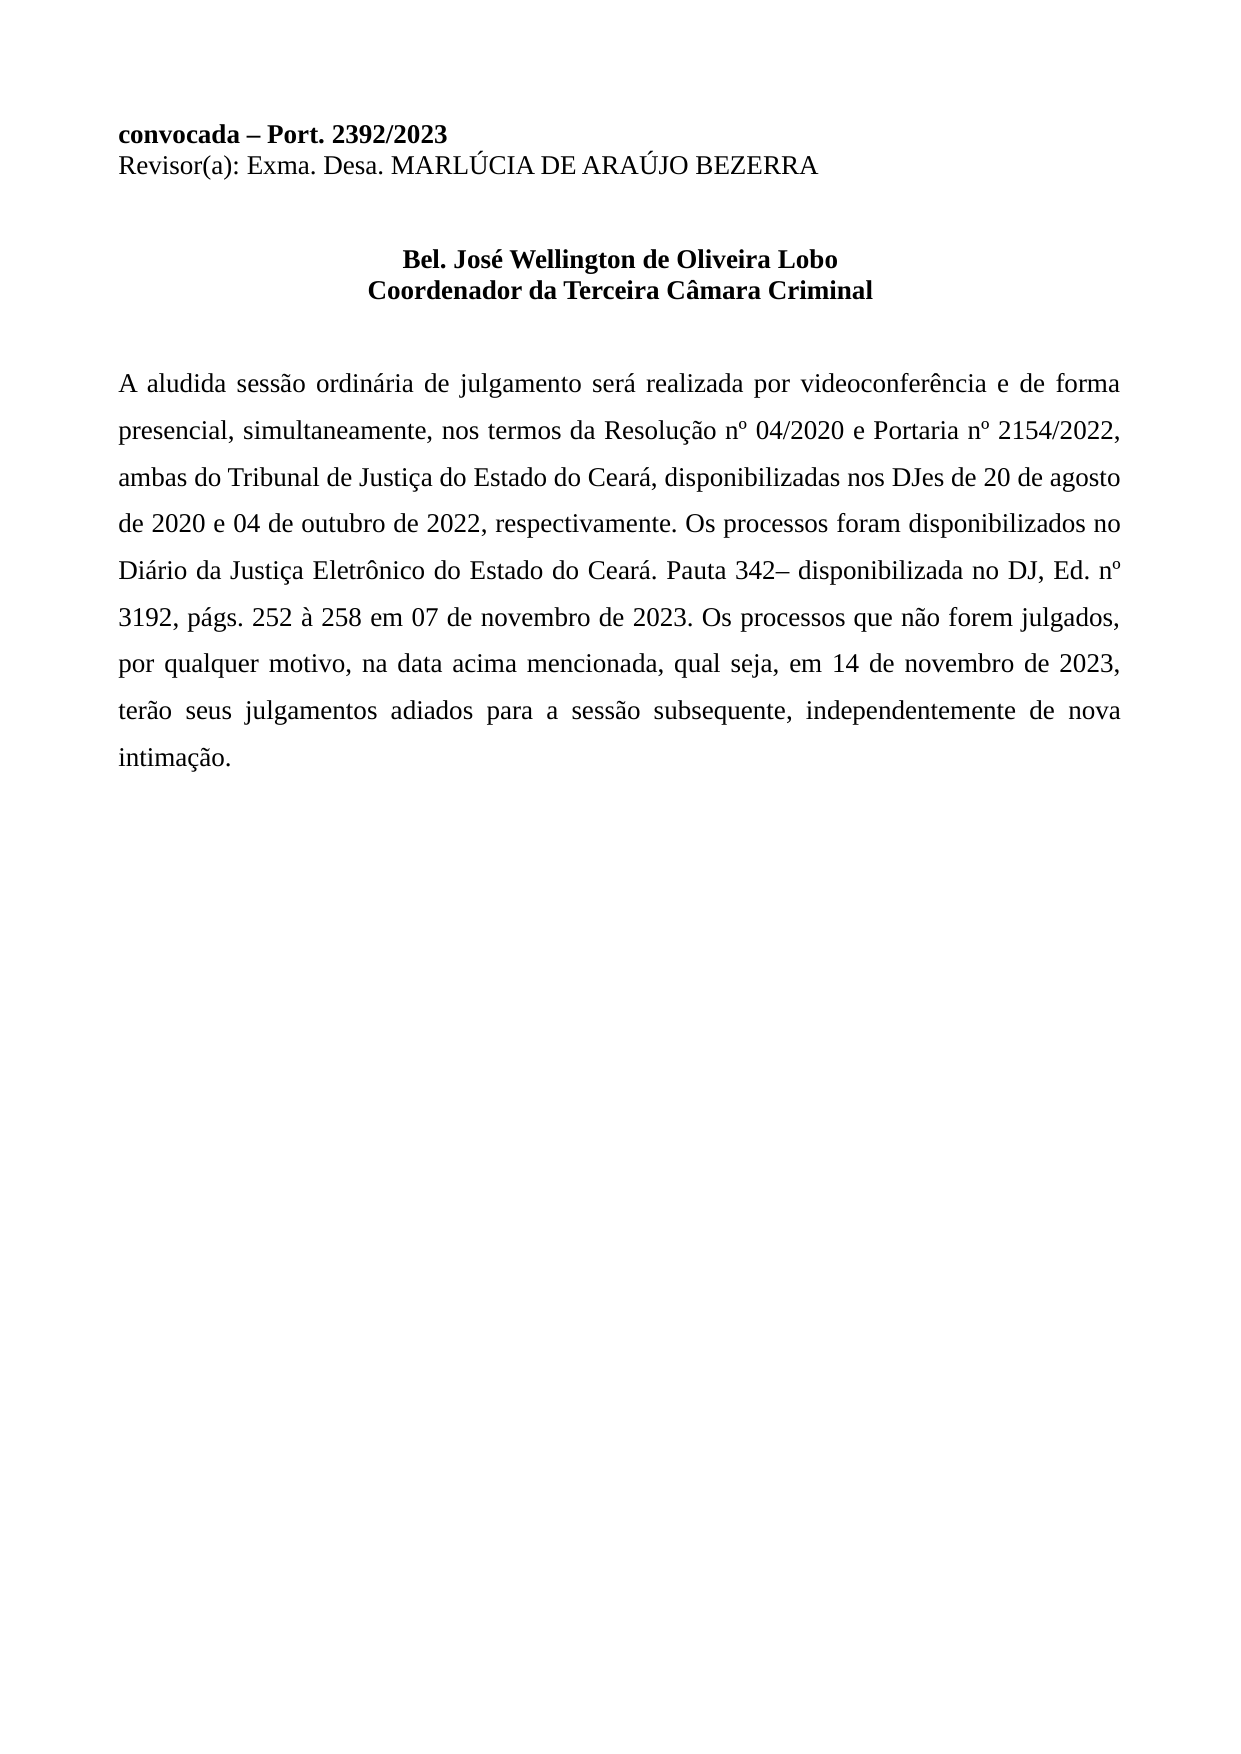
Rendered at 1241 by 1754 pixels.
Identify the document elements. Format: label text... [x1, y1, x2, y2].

text A aludida sessão ordinária de julgamento será realizada por videoconferência e de forma presencial, simultaneamente, nos termos da Resolução nº 04/2020 e Portaria nº 2154/2022, ambas do Tribunal de Justiça do Estado do Ceará, disponibilizadas nos DJes de 20 de agosto de 2020 e 04 de outubro de 2022, respectivamente. Os processos foram disponibilizados no Diário da Justiça Eletrônico do Estado do Ceará. Pauta 342– disponibilizada no DJ, Ed. nº 3192, págs. 252 à 258 em 07 de novembro de 2023. Os processos que não forem julgados, por qualquer motivo, na data acima mencionada, qual seja, em 14 de novembro de 2023, terão seus julgamentos adiados para a sessão subsequente, independentemente de nova intimação. [118, 367, 1122, 772]
text Coordenador da Terceira Câmara Criminal [118, 274, 1122, 305]
text Revisor(a): Exma. Desa. MARLÚCIA DE ARAÚJO BEZERRA [118, 149, 1122, 180]
text convocada – Port. 2392/2023 [118, 118, 1122, 149]
text Bel. José Wellington de Oliveira Lobo [118, 243, 1122, 274]
